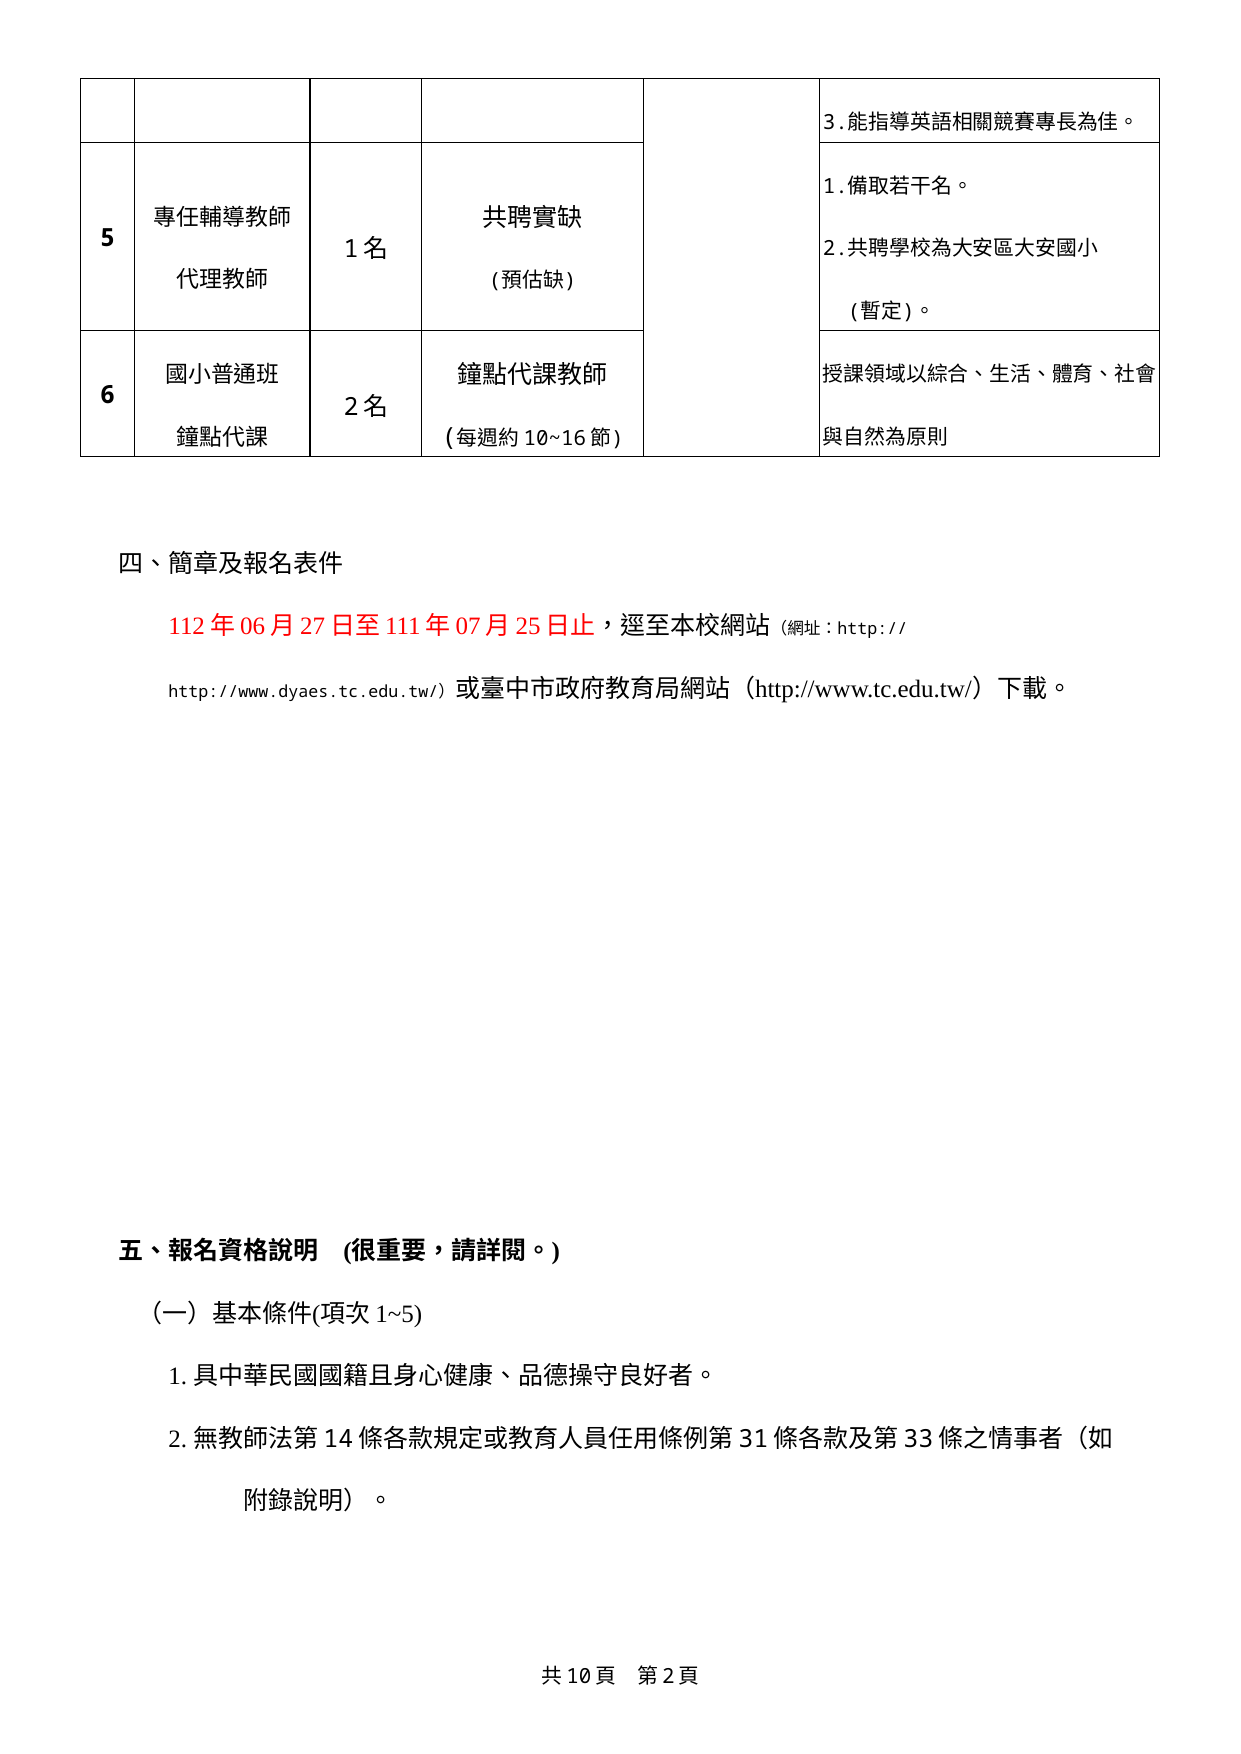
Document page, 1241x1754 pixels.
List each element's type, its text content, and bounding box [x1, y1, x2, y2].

text 2. 無教師法第14條各款規定或教育人員任用條例第31條各款及第33條之情事者（如附錄說明）。 [118, 1395, 1122, 1520]
table_cell 國小普通班 鐘點代課 [135, 331, 309, 456]
text 五、報名資格說明 (很重要，請詳閱。) [118, 1207, 1122, 1270]
table_cell 5 [81, 143, 134, 330]
table_cell 1.備取若干名。 2.共聘學校為大安區大安國小 (暫定)。 [820, 143, 1159, 330]
table_cell [135, 79, 309, 142]
table_cell 共聘實缺 (預估缺) [422, 143, 643, 330]
table_cell 1名 [311, 143, 421, 330]
table_cell 授課領域以綜合、生活、體育、社會與自然為原則 [820, 331, 1159, 456]
table_cell [81, 79, 134, 142]
table_cell [644, 79, 819, 456]
text 四、簡章及報名表件 112年06月27日至111年07月25日止，逕至本校網站（網址：http:// http://www.dyaes.tc.edu.tw/）或臺中市政府教育局網站（http://www.tc.edu.tw/）下載。 [118, 520, 1122, 707]
table_cell [311, 79, 421, 142]
table_cell 專任輔導教師 代理教師 [135, 143, 309, 330]
text （一）基本條件(項次1~5) [118, 1270, 1122, 1332]
table_cell 2名 [311, 331, 421, 456]
table_cell [422, 79, 643, 142]
text 1. 具中華民國國籍且身心健康、品德操守良好者。 [118, 1332, 1122, 1395]
table_cell 6 [81, 331, 134, 456]
table_cell 鐘點代課教師 (每週約10~16節) [422, 331, 643, 456]
table_cell 3.能指導英語相關競賽專長為佳。 [820, 79, 1159, 142]
